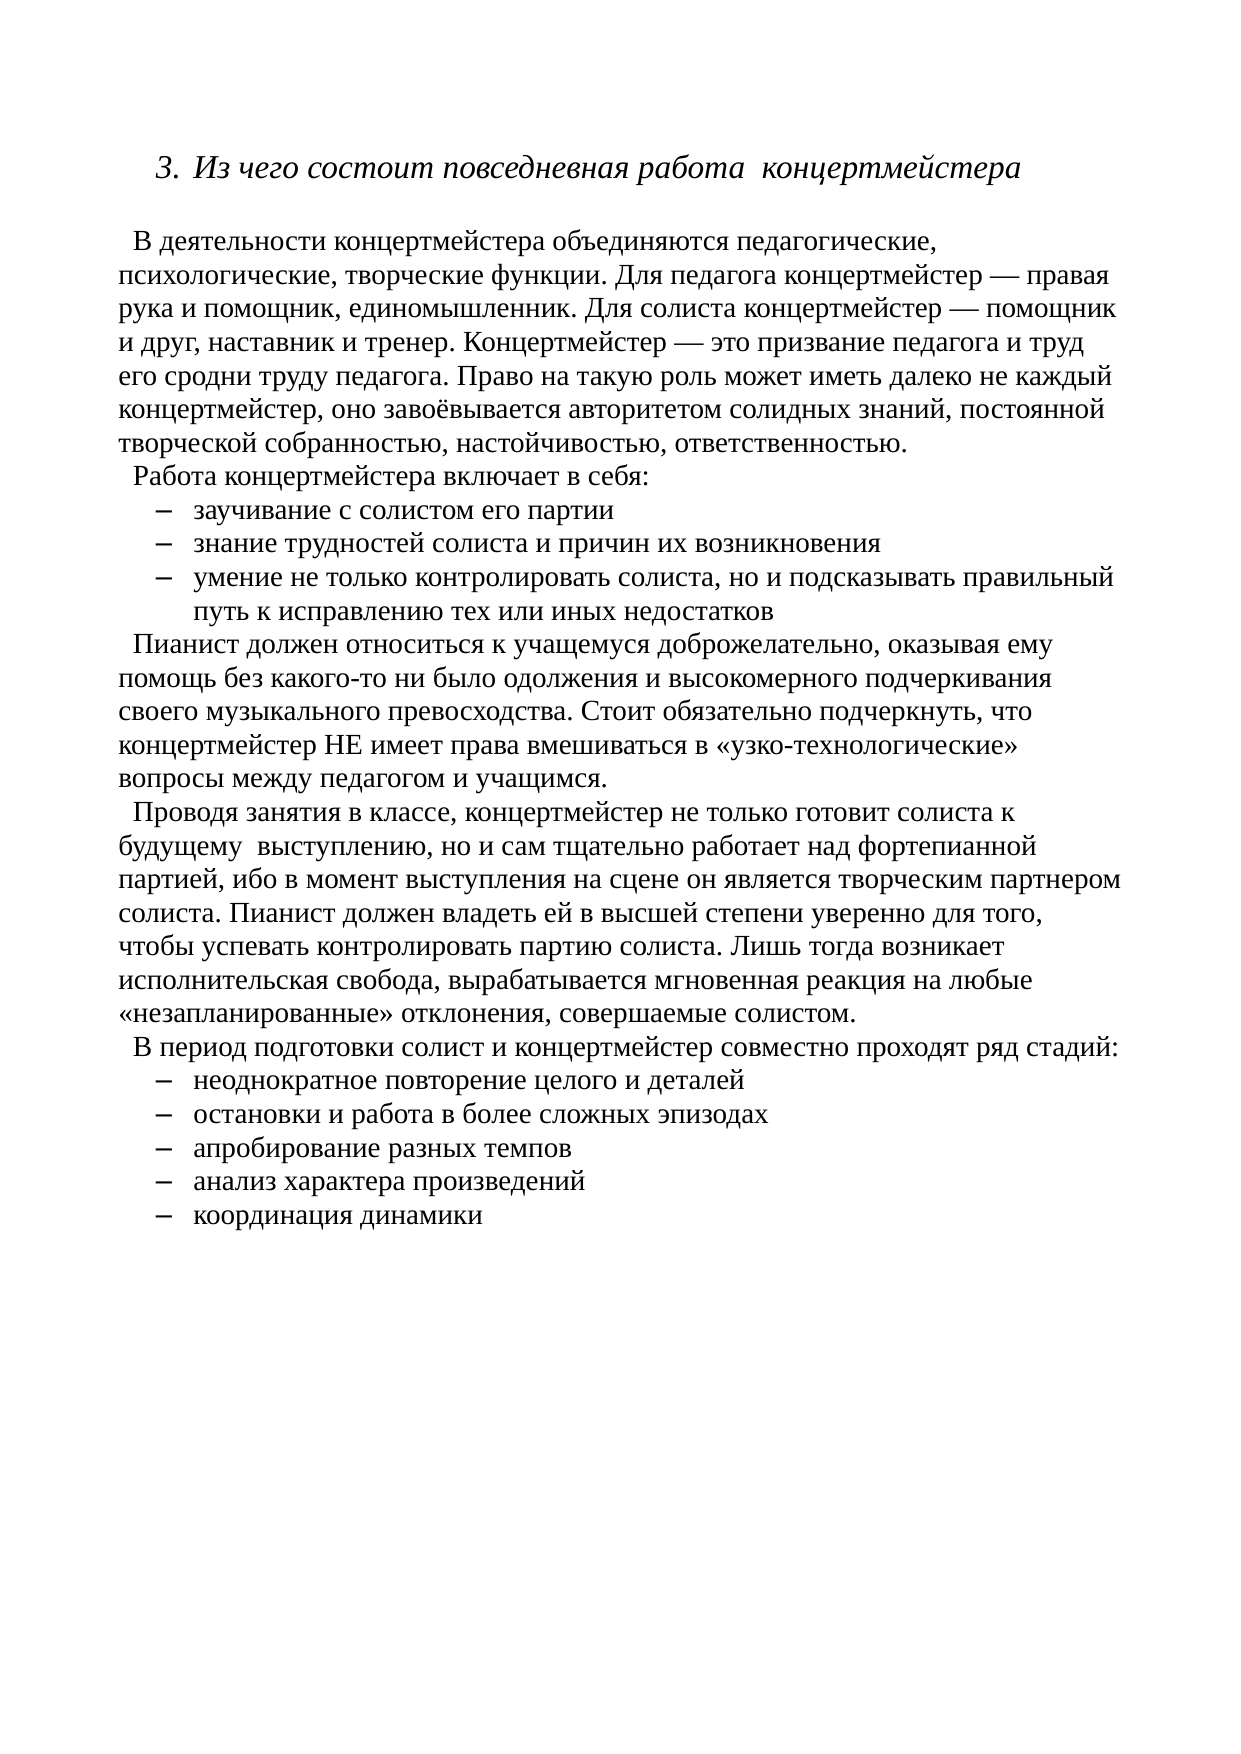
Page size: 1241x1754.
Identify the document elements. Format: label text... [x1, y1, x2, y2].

list умение не только контролировать солиста, но и подсказывать правильный путь к исправлению тех или иных недостатков [156, 559, 1122, 626]
text Пианист должен относиться к учащемуся доброжелательно, оказывая ему помощь без какого-то ни было одолжения и высокомерного подчеркивания своего музыкального превосходства. Стоит обязательно подчеркнуть, что концертмейстер НЕ имеет права вмешиваться в «узко-технологические» вопросы между педагогом и учащимся. [118, 626, 1122, 794]
list остановки и работа в более сложных эпизодах [156, 1096, 1122, 1130]
list знание трудностей солиста и причин их возникновения [156, 526, 1122, 559]
text В деятельности концертмейстера объединяются педагогические, психологические, творческие функции. Для педагога концертмейстер — правая рука и помощник, единомышленник. Для солиста концертмейстер — помощник и друг, наставник и тренер. Концертмейстер — это призвание педагога и труд его сродни труду педагога. Право на такую роль может иметь далеко не каждый концертмейстер, оно завоёвывается авторитетом солидных знаний, постоянной творческой собранностью, настойчивостью, ответственностью. [118, 223, 1122, 458]
list апробирование разных темпов [156, 1130, 1122, 1163]
list неоднократное повторение целого и деталей [156, 1062, 1122, 1096]
text В период подготовки солист и концертмейстер совместно проходят ряд стадий: [118, 1029, 1122, 1062]
list анализ характера произведений [156, 1163, 1122, 1197]
text Проводя занятия в классе, концертмейстер не только готовит солиста к будущему выступлению, но и сам тщательно работает над фортепианной партией, ибо в момент выступления на сцене он является творческим партнером солиста. Пианист должен владеть ей в высшей степени уверенно для того, чтобы успевать контролировать партию солиста. Лишь тогда возникает исполнительская свобода, вырабатывается мгновенная реакция на любые «незапланированные» отклонения, совершаемые солистом. [118, 794, 1122, 1029]
text Работа концертмейстера включает в себя: [118, 458, 1122, 492]
list координация динамики [156, 1197, 1122, 1231]
list заучивание с солистом его партии [156, 492, 1122, 526]
list Из чего состоит повседневная работа концертмейстера [156, 147, 1122, 185]
